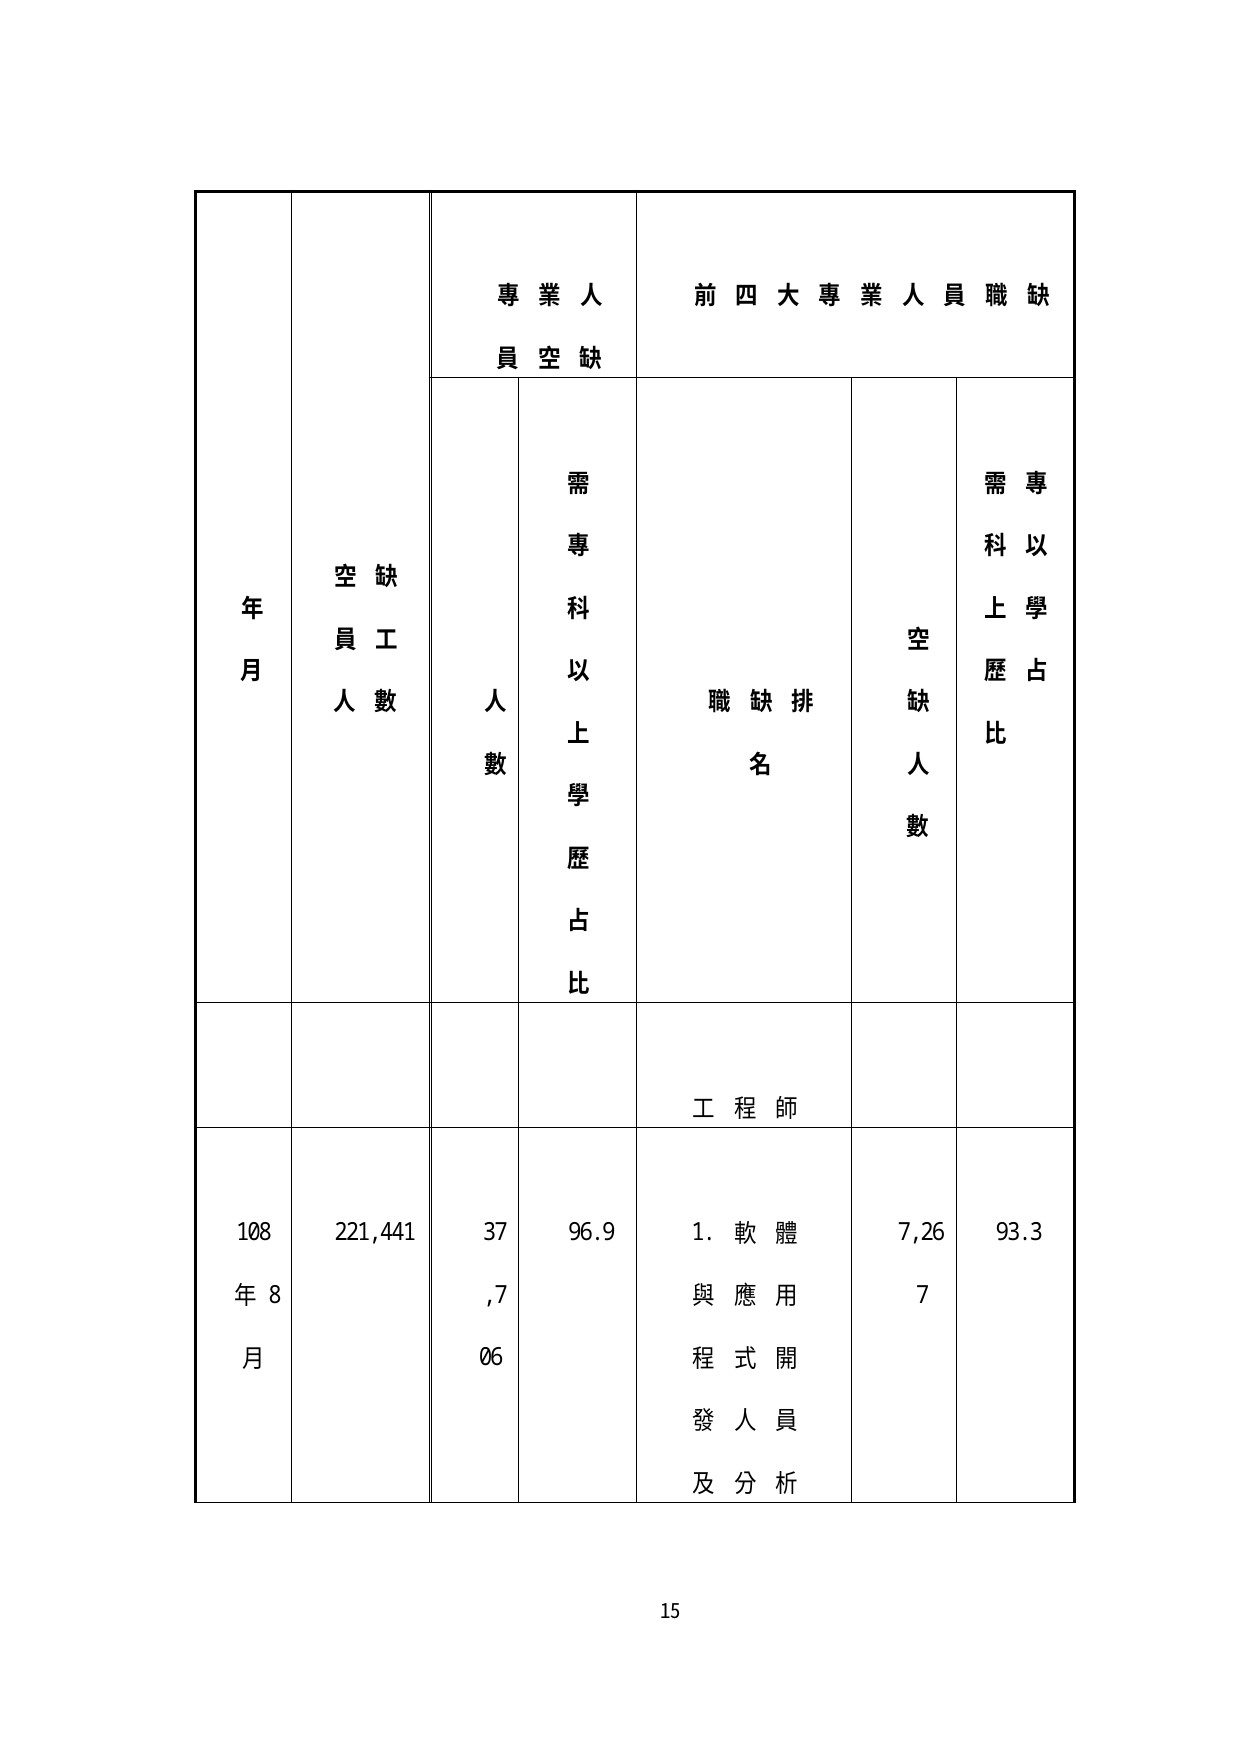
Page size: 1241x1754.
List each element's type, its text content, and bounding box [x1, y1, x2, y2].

table_cell 需專科以上學歷占比 [957, 378, 1073, 1002]
table_cell [957, 1003, 1073, 1127]
table_cell [197, 1003, 291, 1127]
table_header 前四大專業人員職缺 [637, 193, 1073, 377]
table_cell 37,706 [432, 1128, 518, 1502]
table_cell 職缺排名 [637, 378, 851, 1002]
table_cell 工程師 [637, 1003, 851, 1127]
table_cell [519, 1003, 636, 1127]
table_cell 221,441 [292, 1128, 429, 1502]
table_cell 96.9 [519, 1128, 636, 1502]
table_cell 93.3 [957, 1128, 1073, 1502]
table_cell 需專科以上學歷占比 [519, 378, 636, 1002]
table_header 空缺員工人數 [292, 193, 429, 1002]
table_cell 1.軟體與應用程式開發人員及分析 [637, 1128, 851, 1502]
table_cell [432, 1003, 518, 1127]
table_header 年 月 [197, 193, 291, 1002]
table_cell 108年8月 [197, 1128, 291, 1502]
table_cell [852, 1003, 956, 1127]
table_cell 7,267 [852, 1128, 956, 1502]
table_cell 空缺人數 [852, 378, 956, 1002]
table_header 專業人員空缺 [432, 193, 636, 377]
table_cell [292, 1003, 429, 1127]
table_cell 人數 [432, 378, 518, 1002]
